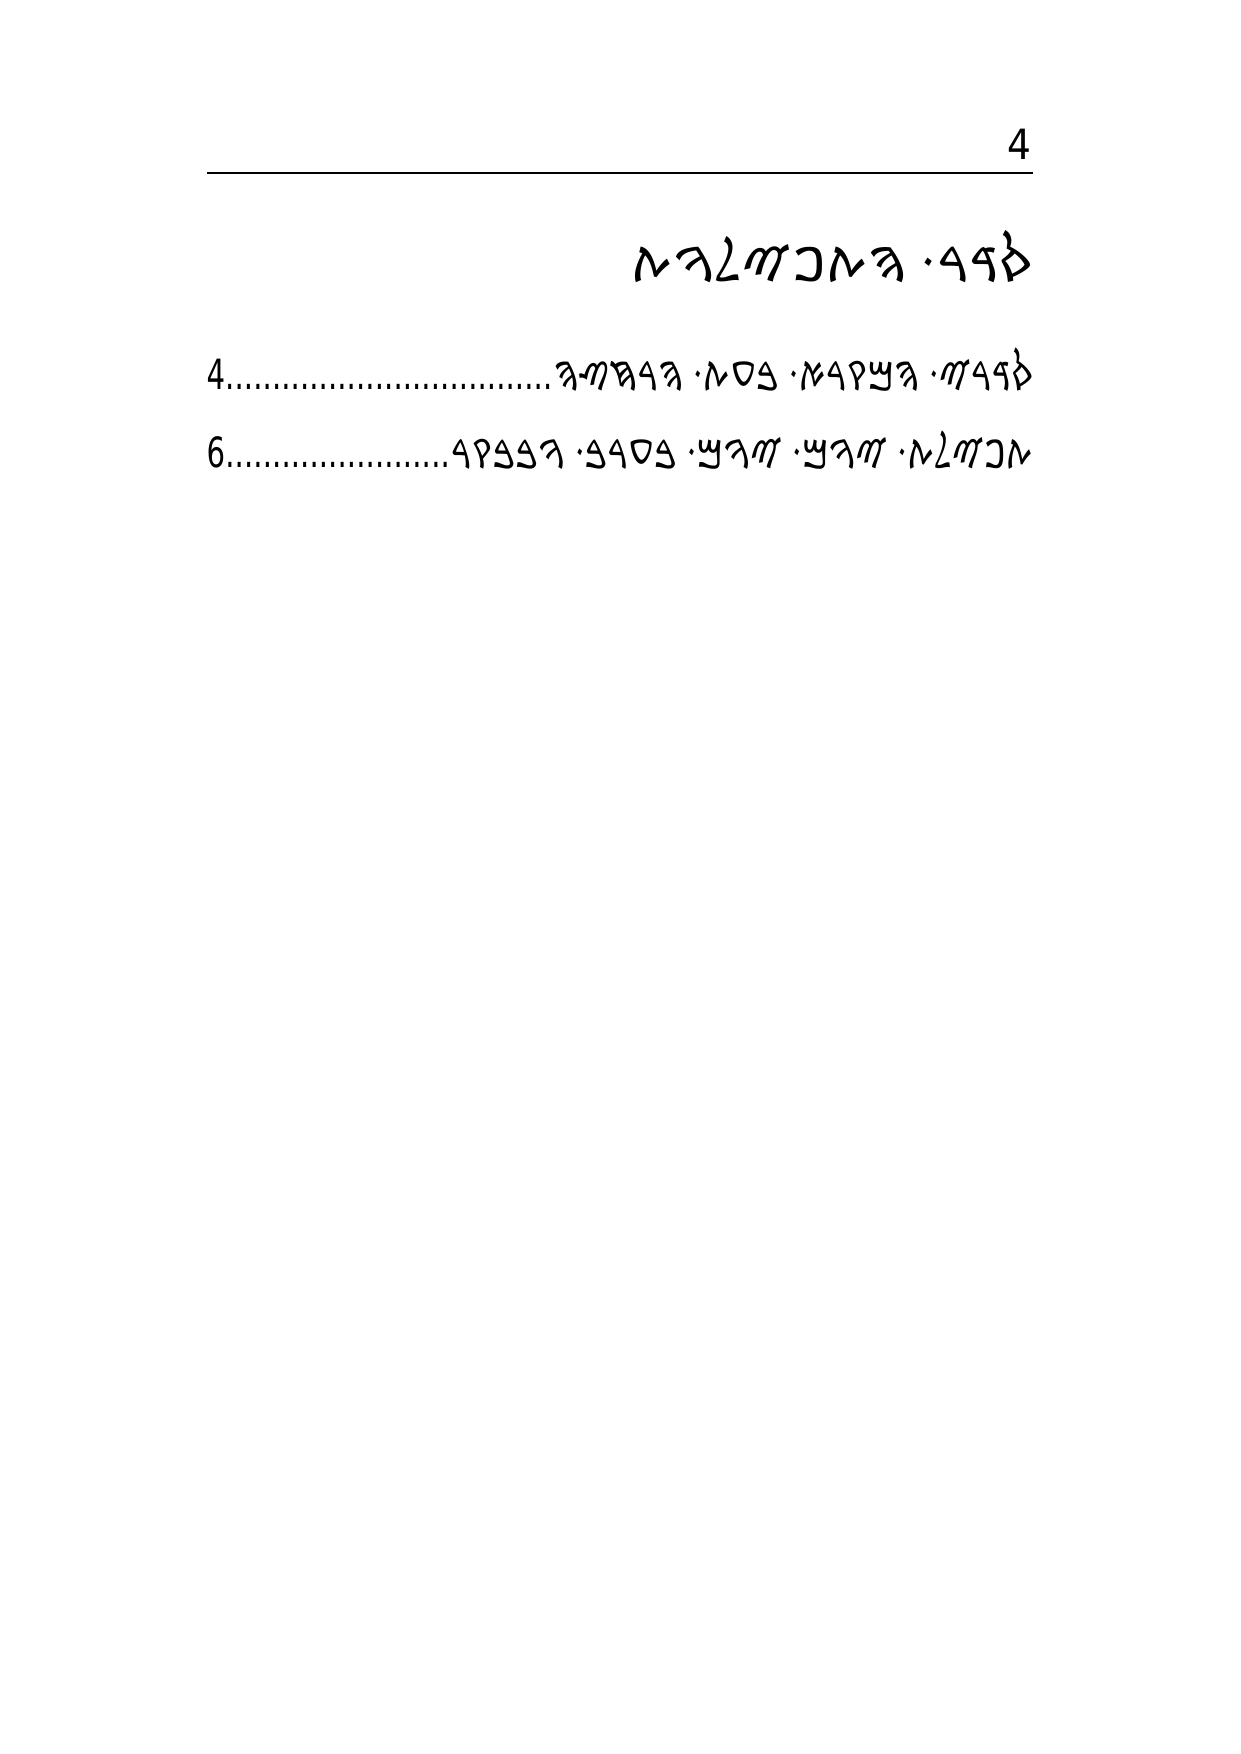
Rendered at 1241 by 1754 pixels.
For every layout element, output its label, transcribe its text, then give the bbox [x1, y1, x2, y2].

text ࠎࠃࠓࠉ࠰ ࠄࠌࠒࠓࠀ࠰ ࠁࠏࠕ࠰ ࠄࠓࠇࠑࠄ 4 [207, 351, 1033, 399]
subtitle ࠎࠃࠓ࠰ ࠄࠕࠐࠉࠋࠅࠕ [207, 233, 1033, 292]
text ࠕࠐࠉࠋࠕ࠰ ࠉࠅࠌ࠰ ࠉࠅࠌ࠰ ࠁࠏࠓࠁ࠰ ࠅࠁࠁࠒࠓ 6 [207, 429, 1033, 477]
